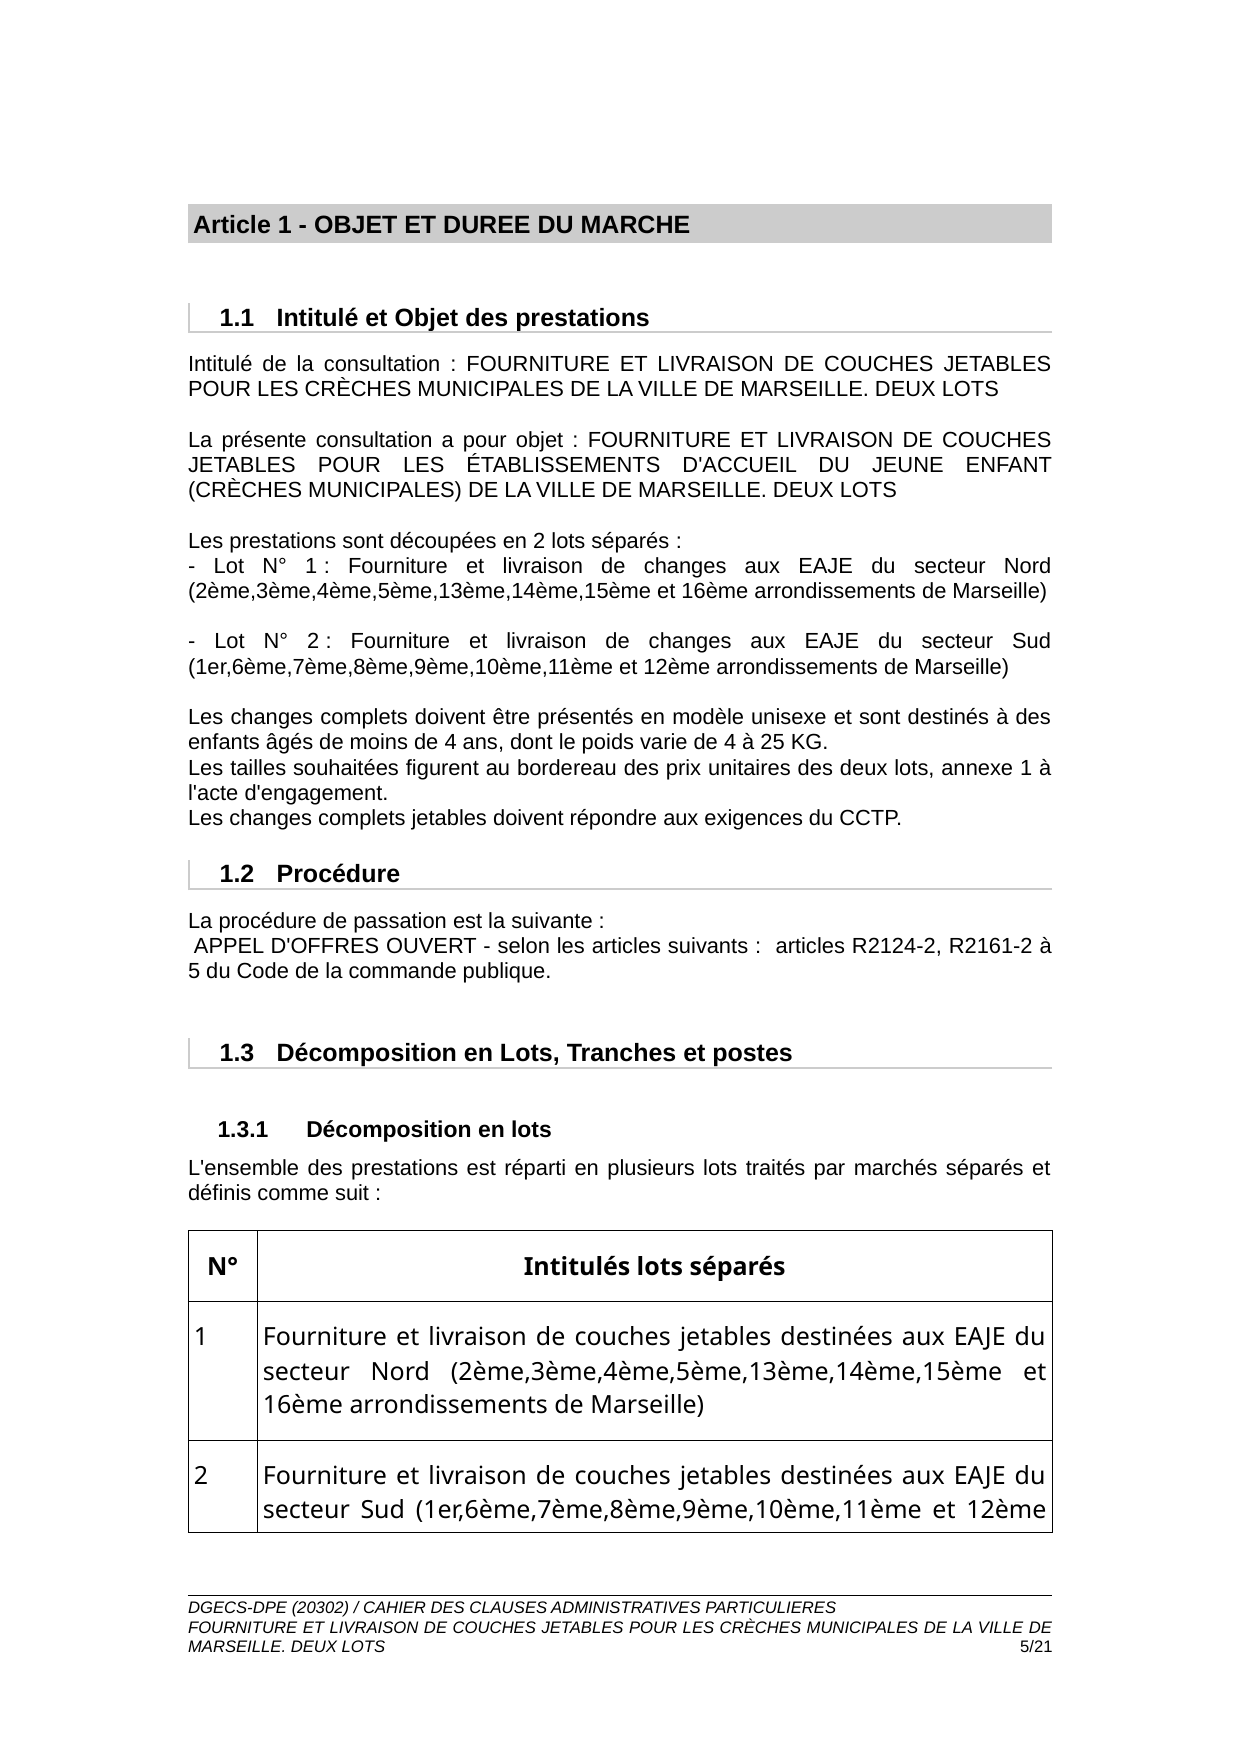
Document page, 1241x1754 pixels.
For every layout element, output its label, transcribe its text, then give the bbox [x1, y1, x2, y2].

text La procédure de passation est la suivante : [188, 908, 1052, 933]
text - Lot N° 2 : Fourniture et livraison de changes aux EAJE du secteur Sud (1er,6ème,7ème,8ème,9ème,10ème,11ème et 12ème arrondissements de Marseille) [188, 628, 1052, 679]
table_cell 1 [189, 1302, 257, 1439]
text Les tailles souhaitées figurent au bordereau des prix unitaires des deux lots, annexe 1 à l'acte d'engagement. [188, 754, 1052, 805]
text Les prestations sont découpées en 2 lots séparés : [188, 527, 1052, 553]
text Les changes complets doivent être présentés en modèle unisexe et sont destinés à des enfants âgés de moins de 4 ans, dont le poids varie de 4 à 25 KG. [188, 704, 1052, 754]
text Les changes complets jetables doivent répondre aux exigences du CCTP. [188, 805, 1052, 830]
table_cell Fourniture et livraison de couches jetables destinées aux EAJE du secteur Sud (1er,6ème,7ème,8ème,9ème,10ème,11ème et 12ème [258, 1441, 1052, 1532]
table_header Intitulés lots séparés [258, 1231, 1052, 1301]
subtitle Décomposition en Lots, Tranches et postes [190, 1038, 1052, 1067]
subtitle Procédure [188, 859, 1052, 888]
text APPEL D'OFFRES OUVERT - selon les articles suivants : articles R2124-2, R2161-2 à 5 du Code de la commande publique. [188, 933, 1052, 984]
subtitle Décomposition en lots [188, 1116, 1052, 1143]
subtitle Intitulé et Objet des prestations [188, 302, 1052, 331]
table_cell 2 [189, 1441, 257, 1532]
table_header N° [189, 1231, 257, 1301]
text L'ensemble des prestations est réparti en plusieurs lots traités par marchés séparés et définis comme suit : [188, 1154, 1052, 1205]
text - Lot N° 1 : Fourniture et livraison de changes aux EAJE du secteur Nord (2ème,3ème,4ème,5ème,13ème,14ème,15ème et 16ème arrondissements de Marseille) [188, 553, 1052, 603]
table_cell Fourniture et livraison de couches jetables destinées aux EAJE du secteur Nord (2ème,3ème,4ème,5ème,13ème,14ème,15ème et 16ème arrondissements de Marseille) [258, 1302, 1052, 1439]
text Intitulé de la consultation : FOURNITURE ET LIVRAISON DE COUCHES JETABLES POUR LES CRÈCHES MUNICIPALES DE LA VILLE DE MARSEILLE. DEUX LOTS [188, 351, 1052, 401]
text La présente consultation a pour objet : FOURNITURE ET LIVRAISON DE COUCHES JETABLES POUR LES ÉTABLISSEMENTS D'ACCUEIL DU JEUNE ENFANT (CRÈCHES MUNICIPALES) DE LA VILLE DE MARSEILLE. DEUX LOTS [188, 427, 1052, 502]
subtitle OBJET ET DUREE DU MARCHE [190, 207, 1050, 241]
